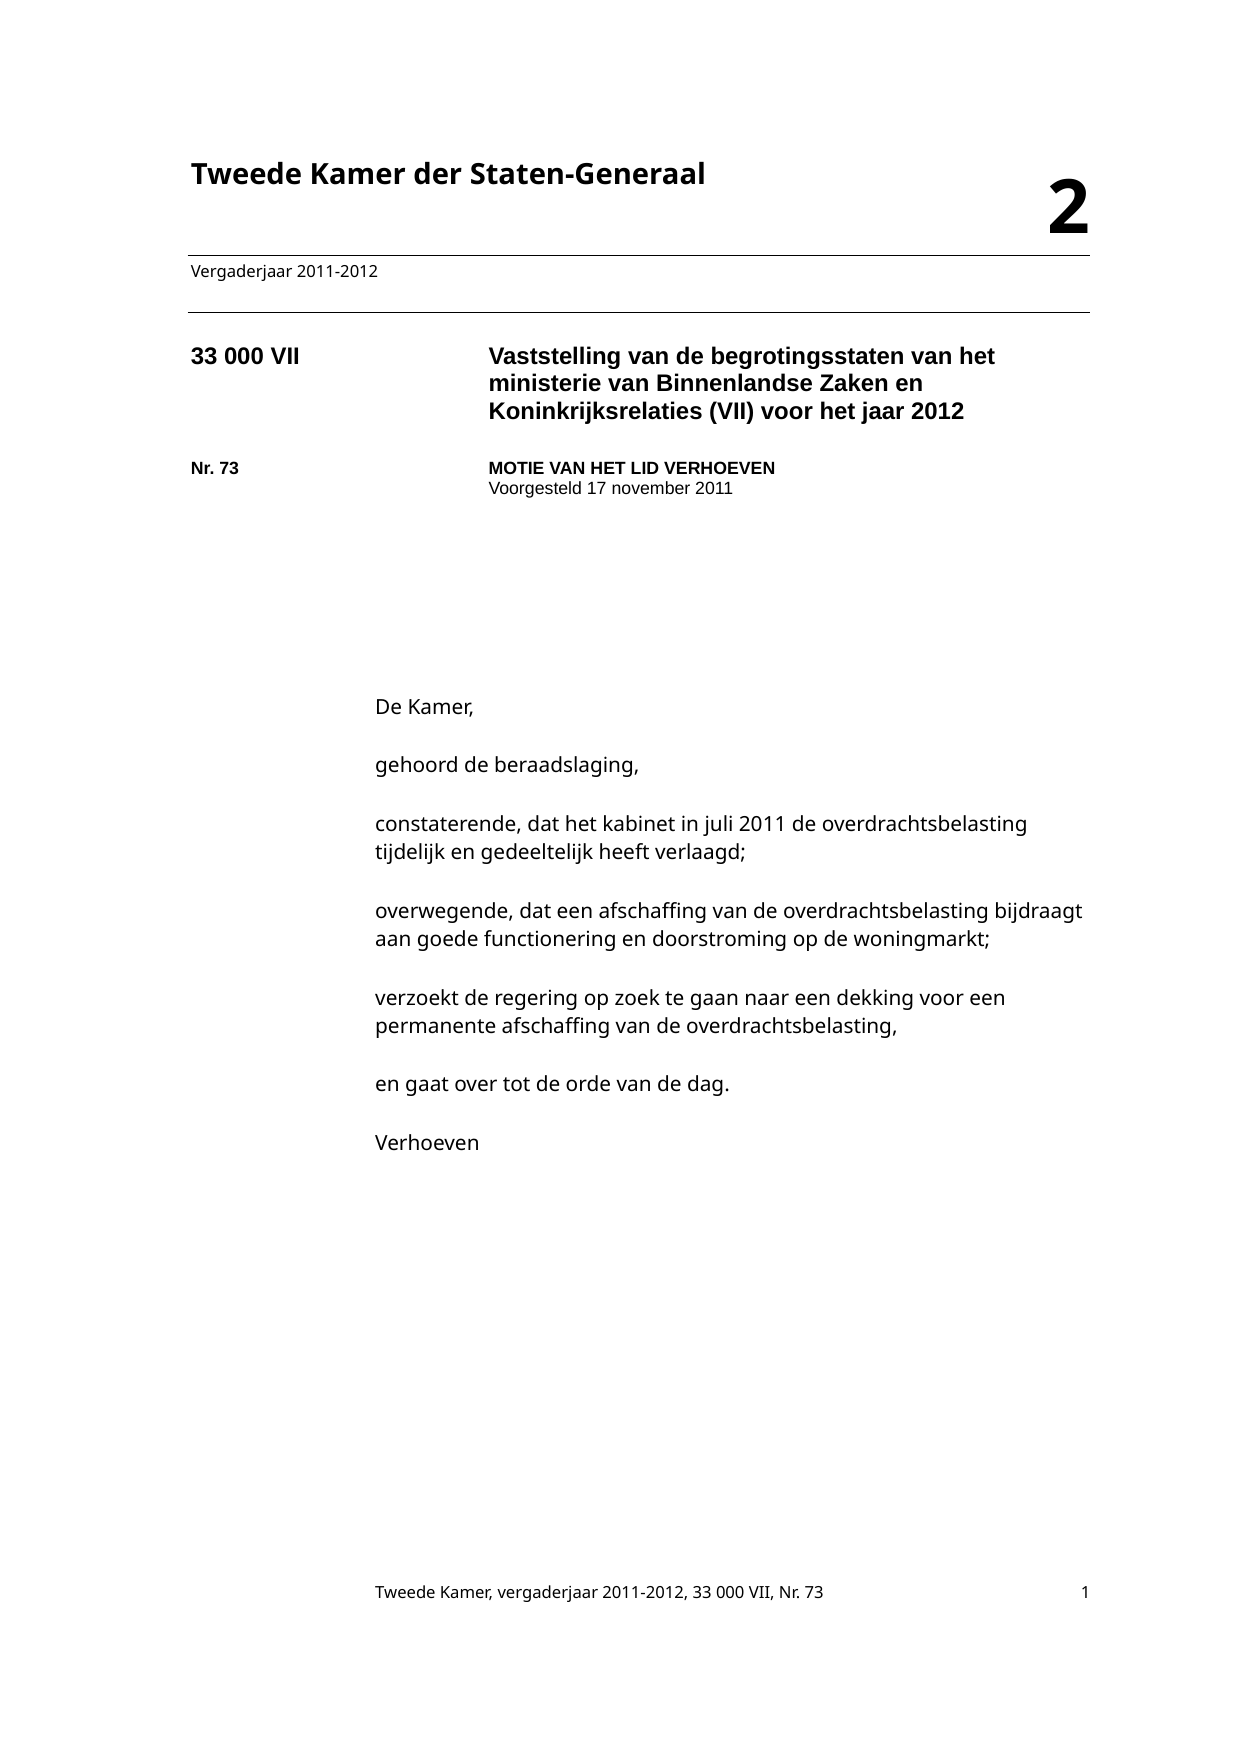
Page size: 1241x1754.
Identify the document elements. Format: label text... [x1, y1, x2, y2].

table_cell MOTIE VAN HET LID VERHOEVEN Voorgesteld 17 november 2011 [485, 455, 1090, 573]
table_header 2 [910, 150, 1090, 255]
text gehoord de beraadslaging, [375, 751, 1090, 779]
text De Kamer, [375, 692, 1090, 721]
table_cell Vaststelling van de begrotingsstaten van het ministerie van Binnenlandse Zaken en Koninkrijksrelaties (VII) voor het jaar 2012 [485, 339, 1090, 454]
table_cell Vergaderjaar 2011-2012 [188, 256, 485, 312]
text constaterende, dat het kabinet in juli 2011 de overdrachtsbelasting tijdelijk en gedeeltelijk heeft verlaagd; [375, 809, 1090, 866]
text verzoekt de regering op zoek te gaan naar een dekking voor een permanente afschaffing van de overdrachtsbelasting, [375, 983, 1090, 1039]
text overwegende, dat een afschaffing van de overdrachtsbelasting bijdraagt aan goede functionering en doorstroming op de woningmarkt; [375, 896, 1090, 953]
table_cell Nr. 73 [188, 455, 485, 573]
text Verhoeven [375, 1128, 1090, 1156]
table_cell [485, 313, 1090, 339]
table_header Tweede Kamer der Staten-Generaal [188, 150, 909, 255]
table_cell [188, 313, 485, 339]
text en gaat over tot de orde van de dag. [375, 1069, 1090, 1098]
table_cell 33 000 VII [188, 339, 485, 454]
table_cell [485, 256, 1090, 312]
